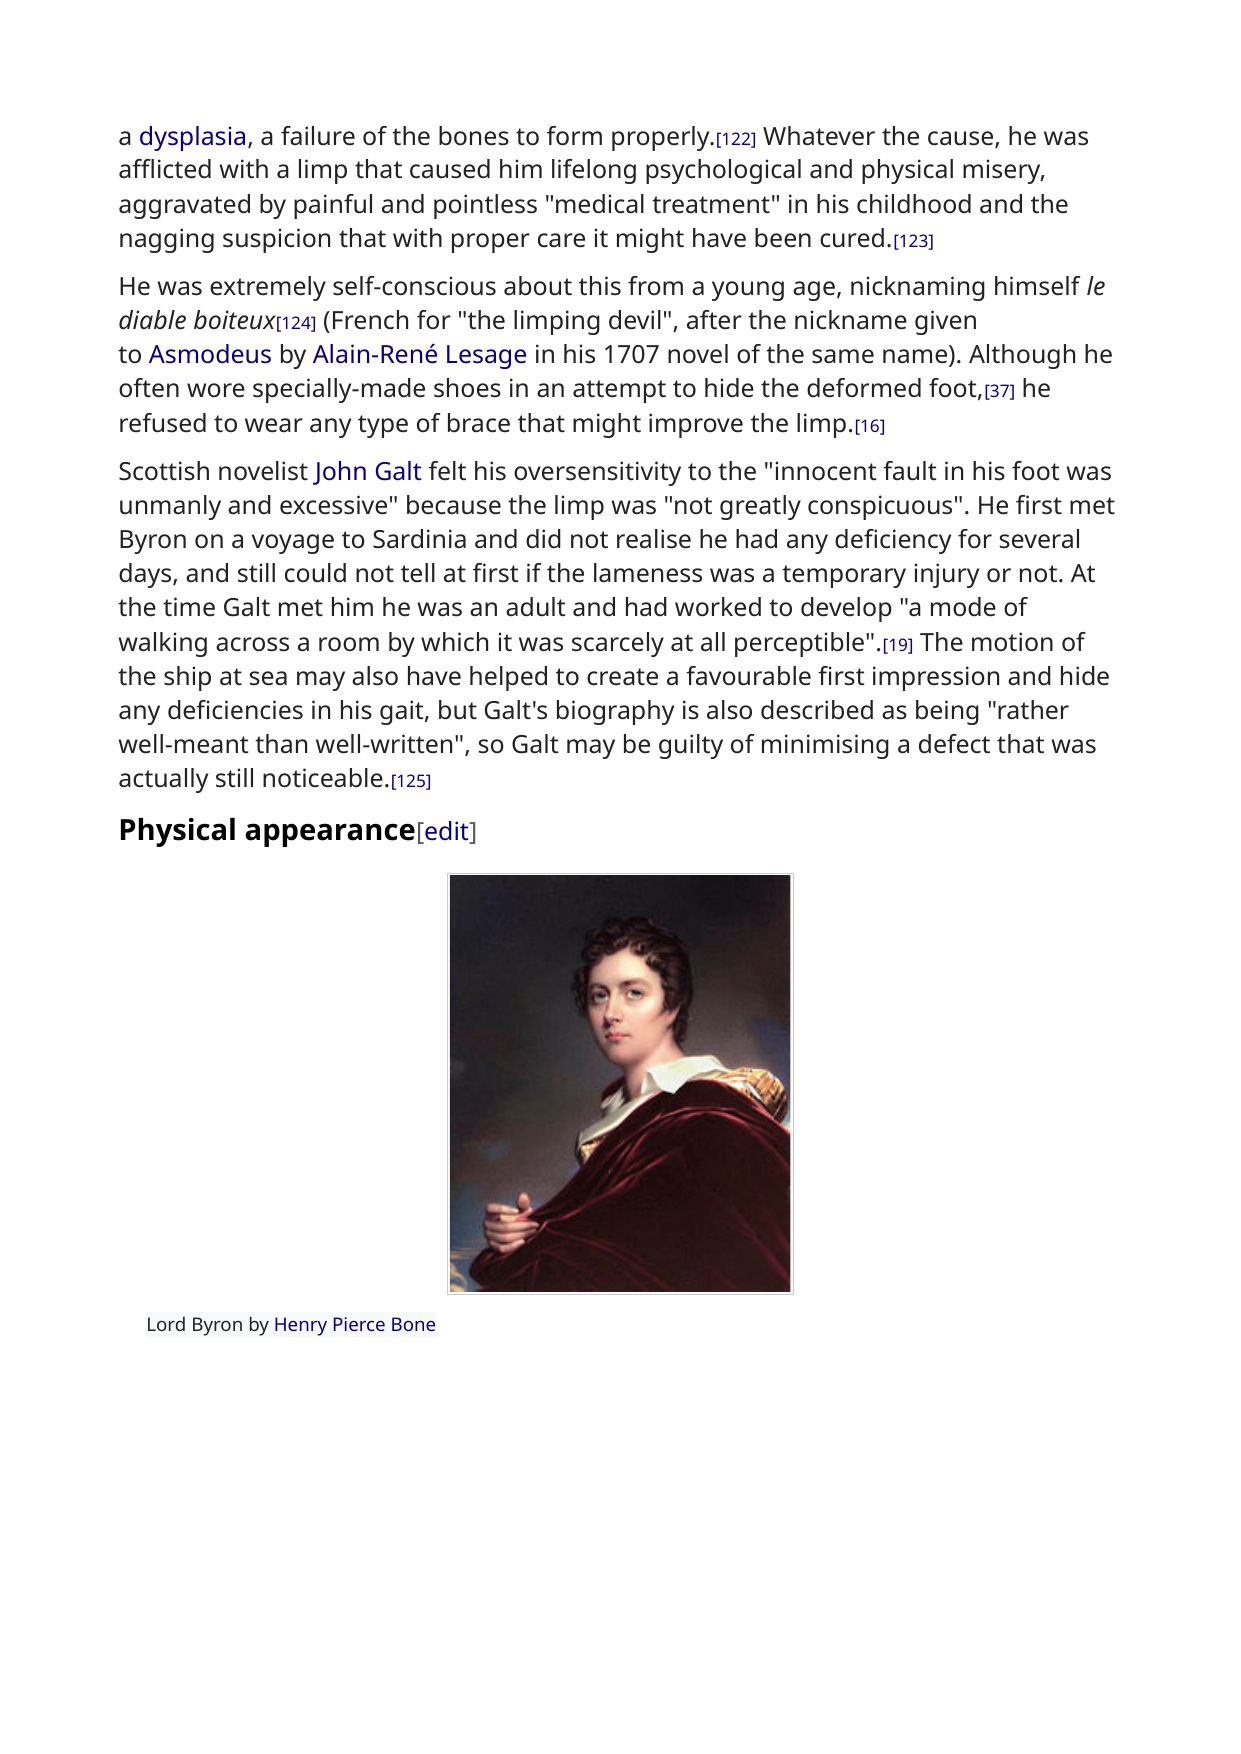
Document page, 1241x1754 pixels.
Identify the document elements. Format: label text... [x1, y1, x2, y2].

text Lord Byron by Henry Pierce Bone [123, 1312, 1122, 1337]
subtitle Physical appearance[edit] [118, 809, 1122, 849]
picture [449, 875, 791, 1292]
text Scottish novelist John Galt felt his oversensitivity to the "innocent fault in his foot was unmanly and excessive" because the limp was "not greatly conspicuous". He first met Byron on a voyage to Sardinia and did not realise he had any deficiency for several days, and still could not tell at first if the lameness was a temporary injury or not. At the time Galt met him he was an adult and had worked to develop "a mode of walking across a room by which it was scarcely at all perceptible".[19] The motion of the ship at sea may also have helped to create a favourable first impression and hide any deficiencies in his gait, but Galt's biography is also described as being "rather well-meant than well-written", so Galt may be guilty of minimising a defect that was actually still noticeable.[125] [118, 454, 1122, 794]
text He was extremely self-conscious about this from a young age, nicknaming himself le diable boiteux[124] (French for "the limping devil", after the nickname given to Asmodeus by Alain-René Lesage in his 1707 novel of the same name). Although he often wore specially-made shoes in an attempt to hide the deformed foot,[37] he refused to wear any type of brace that might improve the limp.[16] [118, 269, 1122, 439]
text a dysplasia, a failure of the bones to form properly.[122] Whatever the cause, he was afflicted with a limp that caused him lifelong psychological and physical misery, aggravated by painful and pointless "medical treatment" in his childhood and the nagging suspicion that with proper care it might have been cured.[123] [118, 118, 1122, 254]
